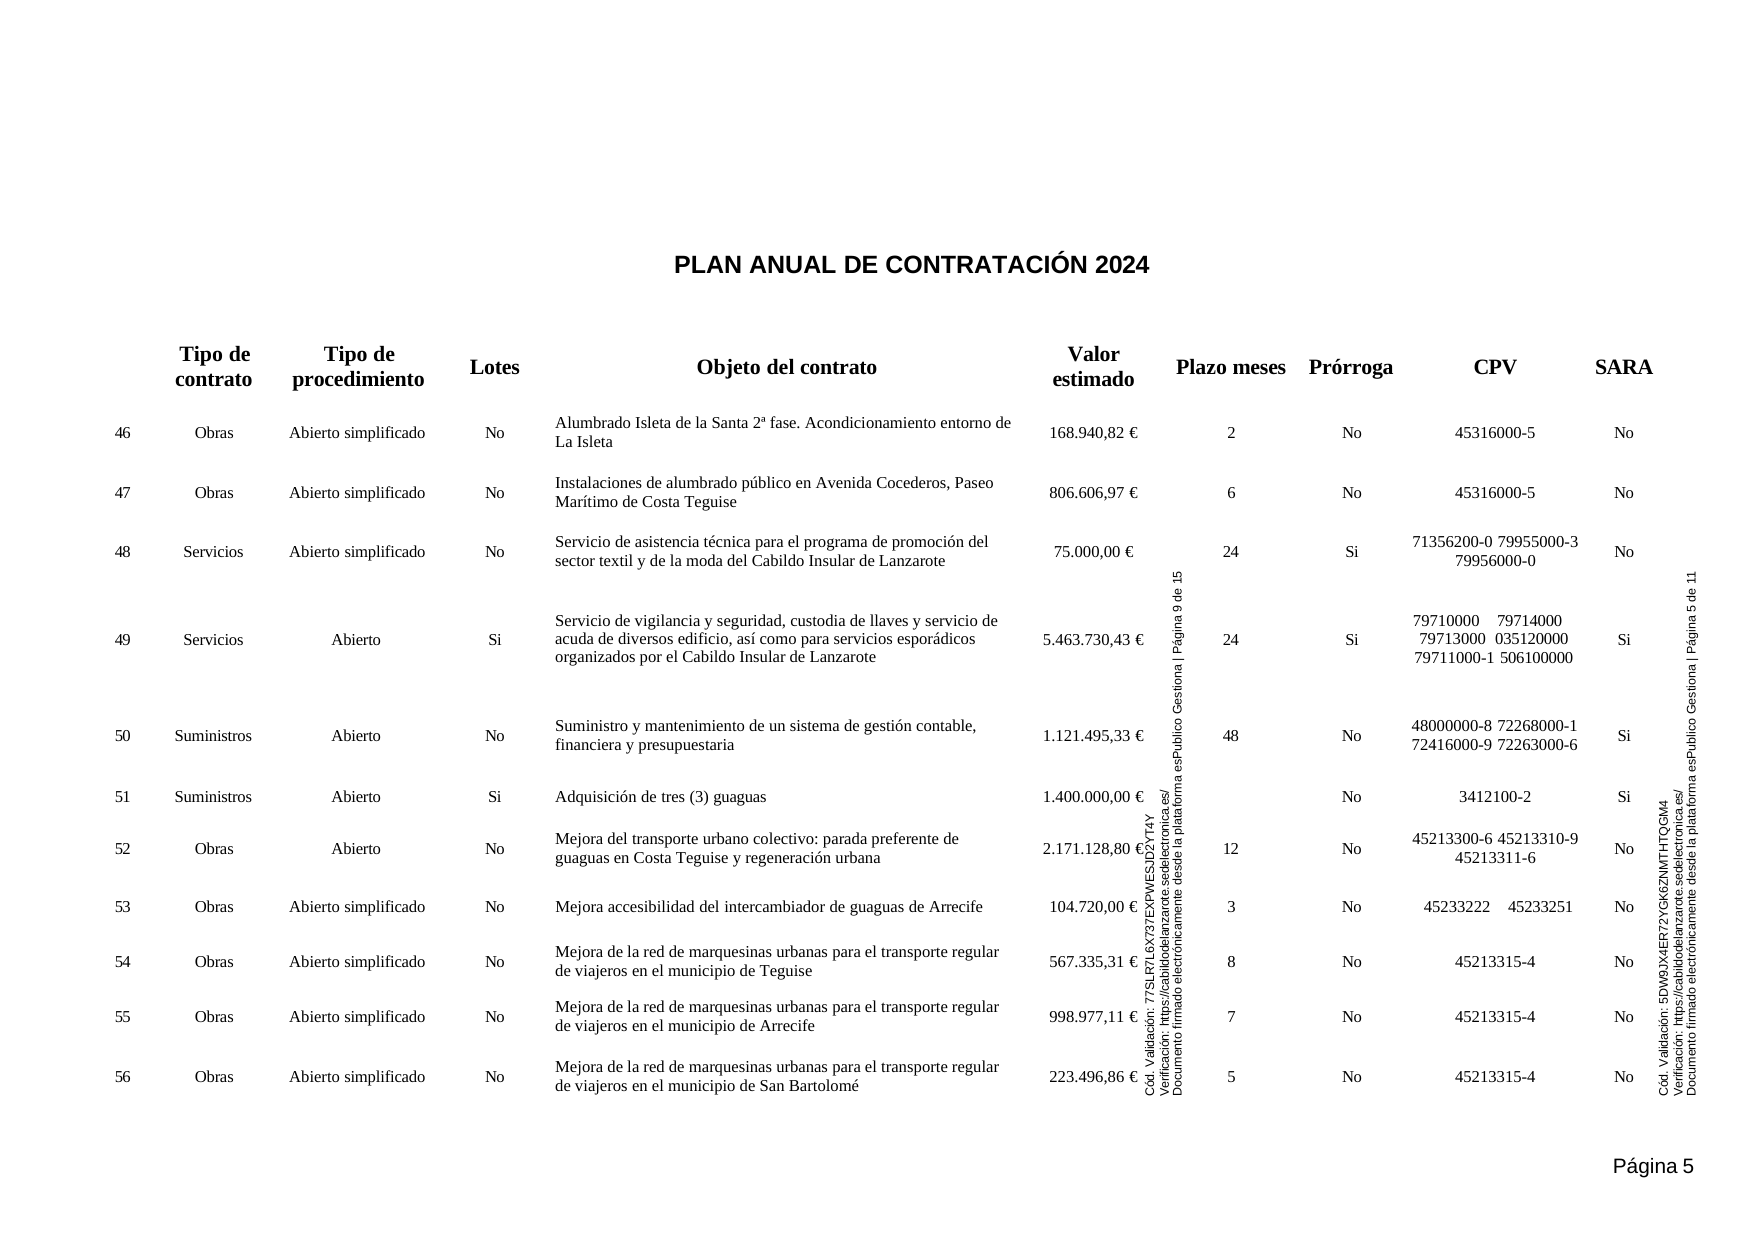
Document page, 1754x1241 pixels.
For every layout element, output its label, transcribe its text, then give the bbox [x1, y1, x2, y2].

text 998.977,11 € [1049, 1007, 1141, 1026]
text Tipo de procedimiento [292, 342, 428, 391]
text No [1342, 787, 1364, 806]
text 75.000,00 € [1053, 542, 1136, 561]
text Servicio de vigilancia y seguridad, custodia de llaves y servicio de acuda de diversos edificio, así como para servicios esporádicos organizados por el Cabildo Insular de Lanzarote [555, 612, 1007, 666]
text Mejora de la red de marquesinas urbanas para el transporte regular de viajeros en el municipio de San Bartolomé [555, 1058, 1007, 1095]
text Si [1345, 542, 1361, 561]
text Objeto del contrato [696, 354, 881, 379]
text CPV [1473, 354, 1520, 379]
text Abierto simplificado [289, 952, 431, 971]
text Abierto simplificado [289, 483, 431, 502]
text No [485, 1007, 507, 1026]
text No [1614, 483, 1637, 502]
text 12 [1223, 839, 1242, 858]
text Cód. Validación: 5DW9JX4ER72YGK6ZNMTHTQGM4 [1657, 571, 1670, 1099]
text No [1614, 1007, 1637, 1026]
text Suministro y mantenimiento de un sistema de gestión contable, financiera y presupuestaria [555, 717, 983, 754]
text No [1342, 896, 1364, 916]
text Si [488, 787, 504, 806]
text Alumbrado Isleta de la Santa 2ª fase. Acondicionamiento entorno de La Isleta [555, 414, 1020, 451]
text Abierto simplificado [289, 423, 431, 442]
text 79956000-0 [1410, 552, 1582, 571]
text No [485, 483, 507, 502]
text No [485, 542, 507, 561]
text Verificación: https://cabildodelanzarote.sedelectronica.es/ [1158, 570, 1170, 1099]
text 79710000 79714000 [1413, 611, 1579, 630]
text No [1342, 423, 1364, 442]
text Obras [194, 839, 237, 858]
text Si [1617, 726, 1633, 745]
text 45213315-4 [1455, 1067, 1539, 1086]
text Mejora accesibilidad del intercambiador de guaguas de Arrecife [555, 896, 990, 916]
text Página 5 [1613, 1154, 1697, 1178]
text 47 [114, 483, 133, 502]
text 2.171.128,80 € [1043, 839, 1143, 858]
text SARA [1595, 354, 1656, 379]
text Tipo de contrato [175, 342, 254, 391]
text 55 [114, 1007, 133, 1026]
text Valor estimado [1052, 342, 1137, 391]
text 45213315-4 [1455, 952, 1539, 971]
text 104.720,00 € [1049, 896, 1140, 916]
text Servicios [183, 542, 248, 561]
text 50 [114, 726, 133, 745]
text No [485, 896, 507, 916]
text No [1342, 726, 1364, 745]
text 1.400.000,00 € [1043, 787, 1143, 806]
text No [1342, 839, 1364, 858]
text 7 [1227, 1007, 1238, 1026]
text Abierto simplificado [289, 1067, 431, 1086]
text 48 [114, 542, 133, 561]
text No [1614, 423, 1637, 442]
text No [485, 1067, 507, 1086]
text 1.121.495,33 € [1043, 726, 1143, 745]
text Documento firmado electrónicamente desde la plataforma esPublico Gestiona | Página 5 de 11 [1684, 571, 1698, 1099]
text 48000000-8 72268000-1 [1411, 716, 1582, 735]
text 53 [114, 896, 133, 916]
text No [1614, 896, 1636, 916]
text 24 [1223, 629, 1242, 649]
text No [1614, 952, 1637, 971]
text Obras [194, 423, 237, 442]
text Suministros [174, 726, 257, 745]
text No [1342, 1007, 1364, 1026]
text Abierto [331, 726, 385, 745]
text Obras [194, 483, 237, 502]
text Mejora de la red de marquesinas urbanas para el transporte regular de viajeros en el municipio de Teguise [555, 943, 1007, 979]
text Documento firmado electrónicamente desde la plataforma esPublico Gestiona | Página 9 de 15 [1170, 570, 1184, 1099]
text 79713000 035120000 [1419, 630, 1579, 648]
text 49 [114, 629, 133, 649]
text 223.496,86 € [1049, 1067, 1141, 1086]
text Plazo meses [1176, 354, 1289, 379]
text 5 [1227, 1067, 1238, 1086]
text No [1342, 952, 1364, 971]
text Obras [194, 952, 237, 971]
text 806.606,97 € [1049, 483, 1141, 502]
text 24 [1223, 542, 1242, 561]
text No [1342, 483, 1364, 502]
text 2 [1227, 423, 1238, 442]
text No [1614, 542, 1636, 561]
text 56 [114, 1067, 133, 1086]
text No [485, 726, 507, 745]
text Mejora de la red de marquesinas urbanas para el transporte regular de viajeros en el municipio de Arrecife [555, 998, 1007, 1034]
text Verificación: https://cabildodelanzarote.sedelectronica.es/ [1672, 571, 1684, 1099]
text 45233222 45233251 [1423, 896, 1578, 916]
text 72416000-9 72263000-6 [1411, 735, 1582, 754]
text Abierto simplificado [289, 542, 431, 561]
text Adquisición de tres (3) guaguas [555, 787, 772, 806]
text 79711000-1 506100000 [1414, 648, 1579, 667]
text No [1614, 1067, 1637, 1086]
text No [485, 839, 507, 858]
text No [485, 423, 507, 442]
text Cód. Validación: 77SLR7L6X737EXPWESJD2YT4Y [1143, 570, 1156, 1099]
text 567.335,31 € [1049, 952, 1141, 971]
text Abierto simplificado [289, 1007, 431, 1026]
text 48 [1223, 726, 1242, 745]
text Si [1617, 629, 1633, 649]
text 6 [1227, 483, 1238, 502]
text 46 [114, 423, 133, 442]
text Lotes [469, 354, 523, 379]
text 8 [1227, 952, 1238, 971]
text 45316000-5 [1455, 483, 1539, 502]
text Prórroga [1309, 354, 1397, 379]
text Obras [194, 1007, 237, 1026]
text 168.940,82 € [1049, 423, 1141, 442]
text Abierto [331, 629, 385, 649]
text 45213315-4 [1455, 1007, 1539, 1026]
text No [485, 952, 507, 971]
text Abierto [331, 787, 385, 806]
text Si [1617, 787, 1633, 806]
text 45316000-5 [1455, 423, 1539, 442]
text Obras [194, 896, 237, 916]
text 52 [114, 839, 133, 858]
text 45213311-6 [1410, 848, 1582, 867]
text 71356200-0 79955000-3 [1410, 533, 1581, 552]
text 5.463.730,43 € [1043, 629, 1143, 649]
text Mejora del transporte urbano colectivo: parada preferente de guaguas en Costa Teguise y regeneración urbana [555, 830, 965, 867]
text Obras [194, 1067, 237, 1086]
text 3412100-2 [1459, 787, 1534, 806]
text 51 [114, 787, 133, 806]
text No [1342, 1067, 1364, 1086]
text 3 [1227, 896, 1237, 916]
text Servicio de asistencia técnica para el programa de promoción del sector textil y de la moda del Cabildo Insular de Lanzarote [555, 533, 995, 570]
text Si [488, 629, 504, 649]
text Suministros [174, 787, 257, 806]
text No [1614, 839, 1636, 858]
text PLAN ANUAL DE CONTRATACIÓN 2024 [674, 250, 1612, 278]
text Abierto simplificado [289, 896, 431, 916]
text Si [1345, 629, 1361, 649]
text Instalaciones de alumbrado público en Avenida Cocederos, Paseo Marítimo de Costa Teguise [555, 474, 1002, 511]
text 54 [114, 952, 133, 971]
text 45213300-6 45213310-9 [1410, 830, 1581, 848]
text Abierto [331, 839, 385, 858]
text Servicios [183, 629, 248, 649]
